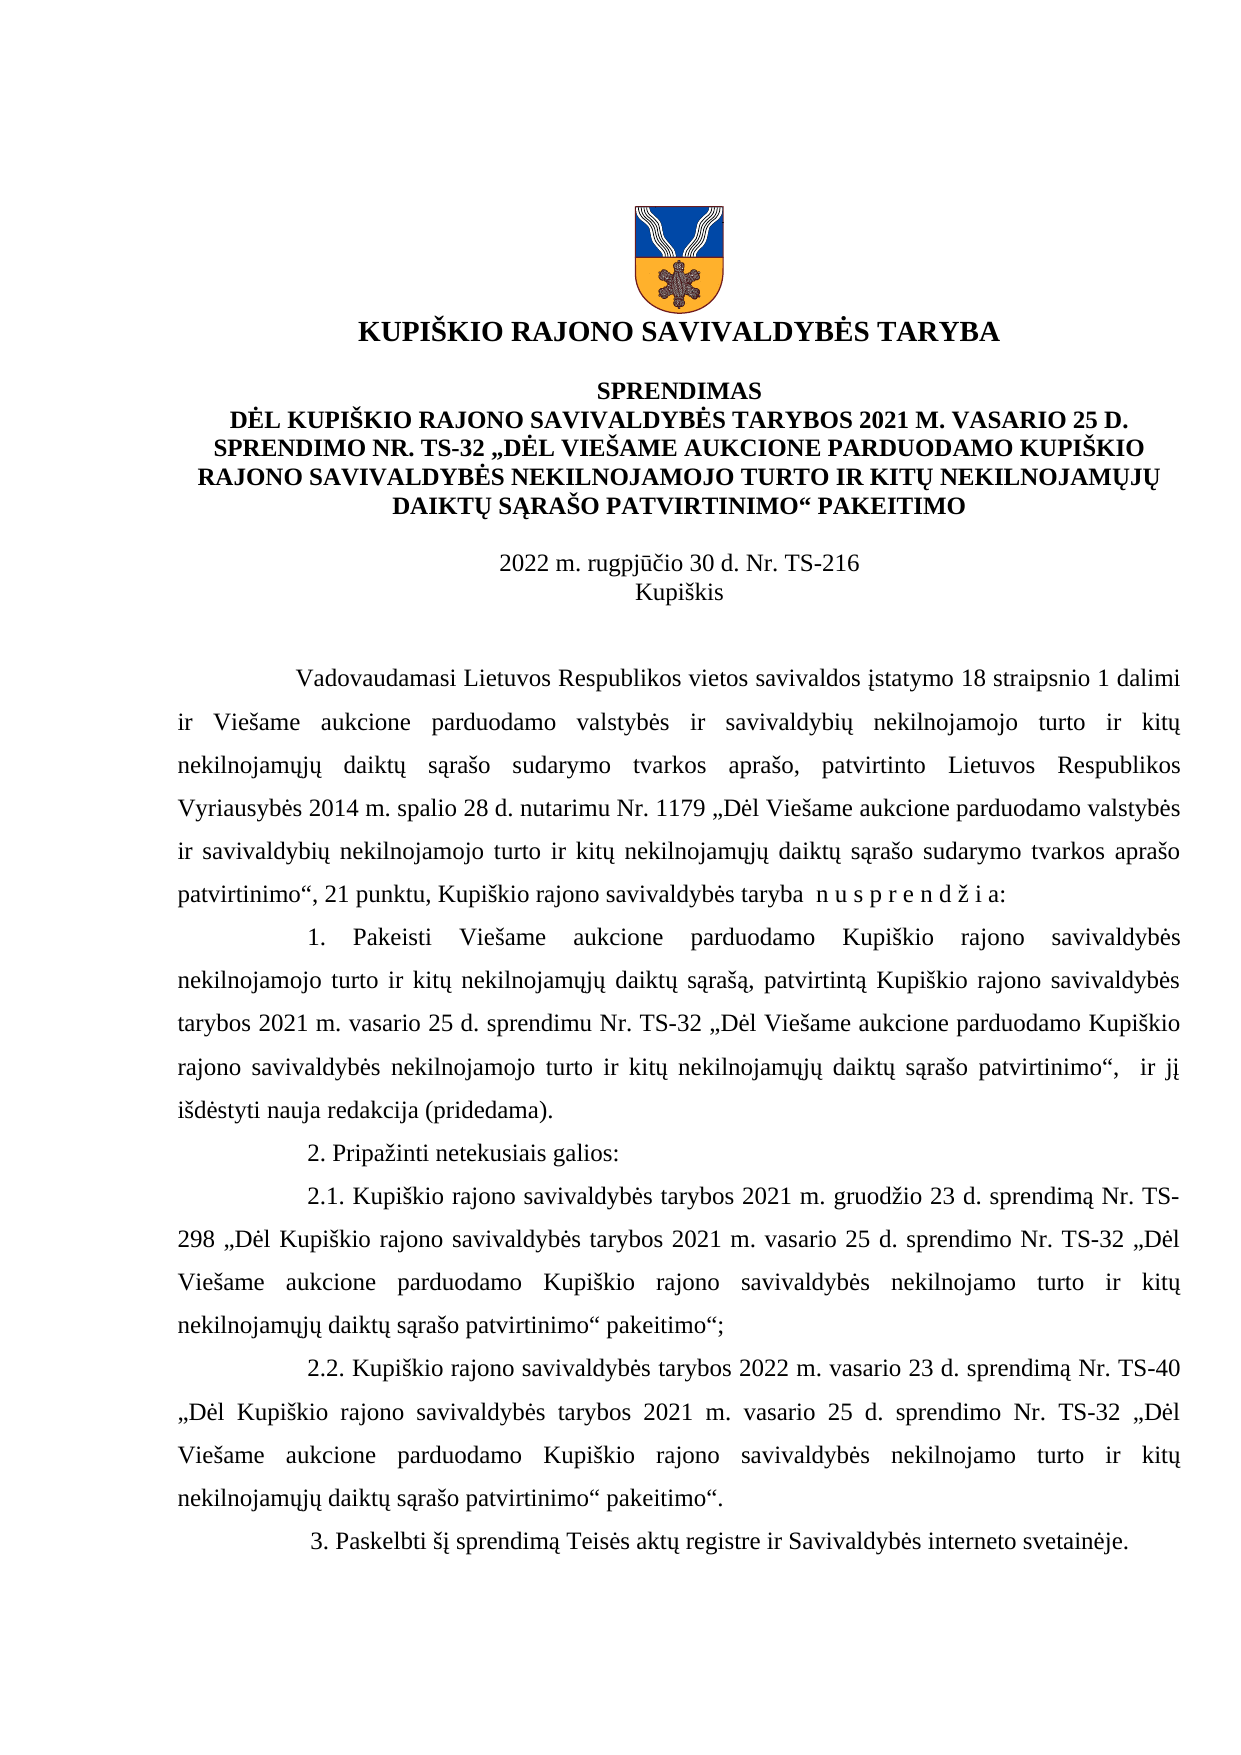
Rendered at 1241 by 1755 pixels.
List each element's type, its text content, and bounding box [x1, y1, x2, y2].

text 2022 m. rugpjūčio 30 d. Nr. TS-216 [177, 548, 1181, 577]
text 2. Pripažinti netekusiais galios: [177, 1138, 1181, 1167]
text Kupiškis [177, 577, 1181, 606]
text 2.1. Kupiškio rajono savivaldybės tarybos 2021 m. gruodžio 23 d. sprendimą Nr. TS-298 „Dėl Kupiškio rajono savivaldybės tarybos 2021 m. vasario 25 d. sprendimo Nr. TS-32 „Dėl Viešame aukcione parduodamo Kupiškio rajono savivaldybės nekilnojamo turto ir kitų nekilnojamųjų daiktų sąrašo patvirtinimo“ pakeitimo“; [177, 1181, 1181, 1339]
text KUPIŠKIO RAJONO SAVIVALDYBĖS TARYBA [177, 314, 1181, 347]
text Vadovaudamasi Lietuvos Respublikos vietos savivaldos įstatymo 18 straipsnio 1 dalimi ir Viešame aukcione parduodamo valstybės ir savivaldybių nekilnojamojo turto ir kitų nekilnojamųjų daiktų sąrašo sudarymo tvarkos aprašo, patvirtinto Lietuvos Respublikos Vyriausybės 2014 m. spalio 28 d. nutarimu Nr. 1179 „Dėl Viešame aukcione parduodamo valstybės ir savivaldybių nekilnojamojo turto ir kitų nekilnojamųjų daiktų sąrašo sudarymo tvarkos aprašo patvirtinimo“, 21 punktu, Kupiškio rajono savivaldybės taryba n u s p r e n d ž i a: [177, 663, 1181, 908]
text SPRENDIMAS [177, 376, 1181, 405]
text 3. Paskelbti šį sprendimą Teisės aktų registre ir Savivaldybės interneto svetainėje. [177, 1526, 1181, 1555]
text 1. Pakeisti Viešame aukcione parduodamo Kupiškio rajono savivaldybės nekilnojamojo turto ir kitų nekilnojamųjų daiktų sąrašą, patvirtintą Kupiškio rajono savivaldybės tarybos 2021 m. vasario 25 d. sprendimu Nr. TS-32 „Dėl Viešame aukcione parduodamo Kupiškio rajono savivaldybės nekilnojamojo turto ir kitų nekilnojamųjų daiktų sąrašo patvirtinimo“, ir jį išdėstyti nauja redakcija (pridedama). [177, 922, 1181, 1123]
text 2.2. Kupiškio rajono savivaldybės tarybos 2022 m. vasario 23 d. sprendimą Nr. TS-40 „Dėl Kupiškio rajono savivaldybės tarybos 2021 m. vasario 25 d. sprendimo Nr. TS-32 „Dėl Viešame aukcione parduodamo Kupiškio rajono savivaldybės nekilnojamo turto ir kitų nekilnojamųjų daiktų sąrašo patvirtinimo“ pakeitimo“. [177, 1353, 1181, 1512]
text DĖL KUPIŠKIO RAJONO SAVIVALDYBĖS TARYBOS 2021 M. VASARIO 25 D. SPRENDIMO NR. TS-32 „DĖL VIEŠAME AUKCIONE PARDUODAMO KUPIŠKIO RAJONO SAVIVALDYBĖS NEKILNOJAMOJO TURTO IR KITŲ NEKILNOJAMŲJŲ DAIKTŲ SĄRAŠO PATVIRTINIMO“ PAKEITIMO [177, 405, 1181, 520]
